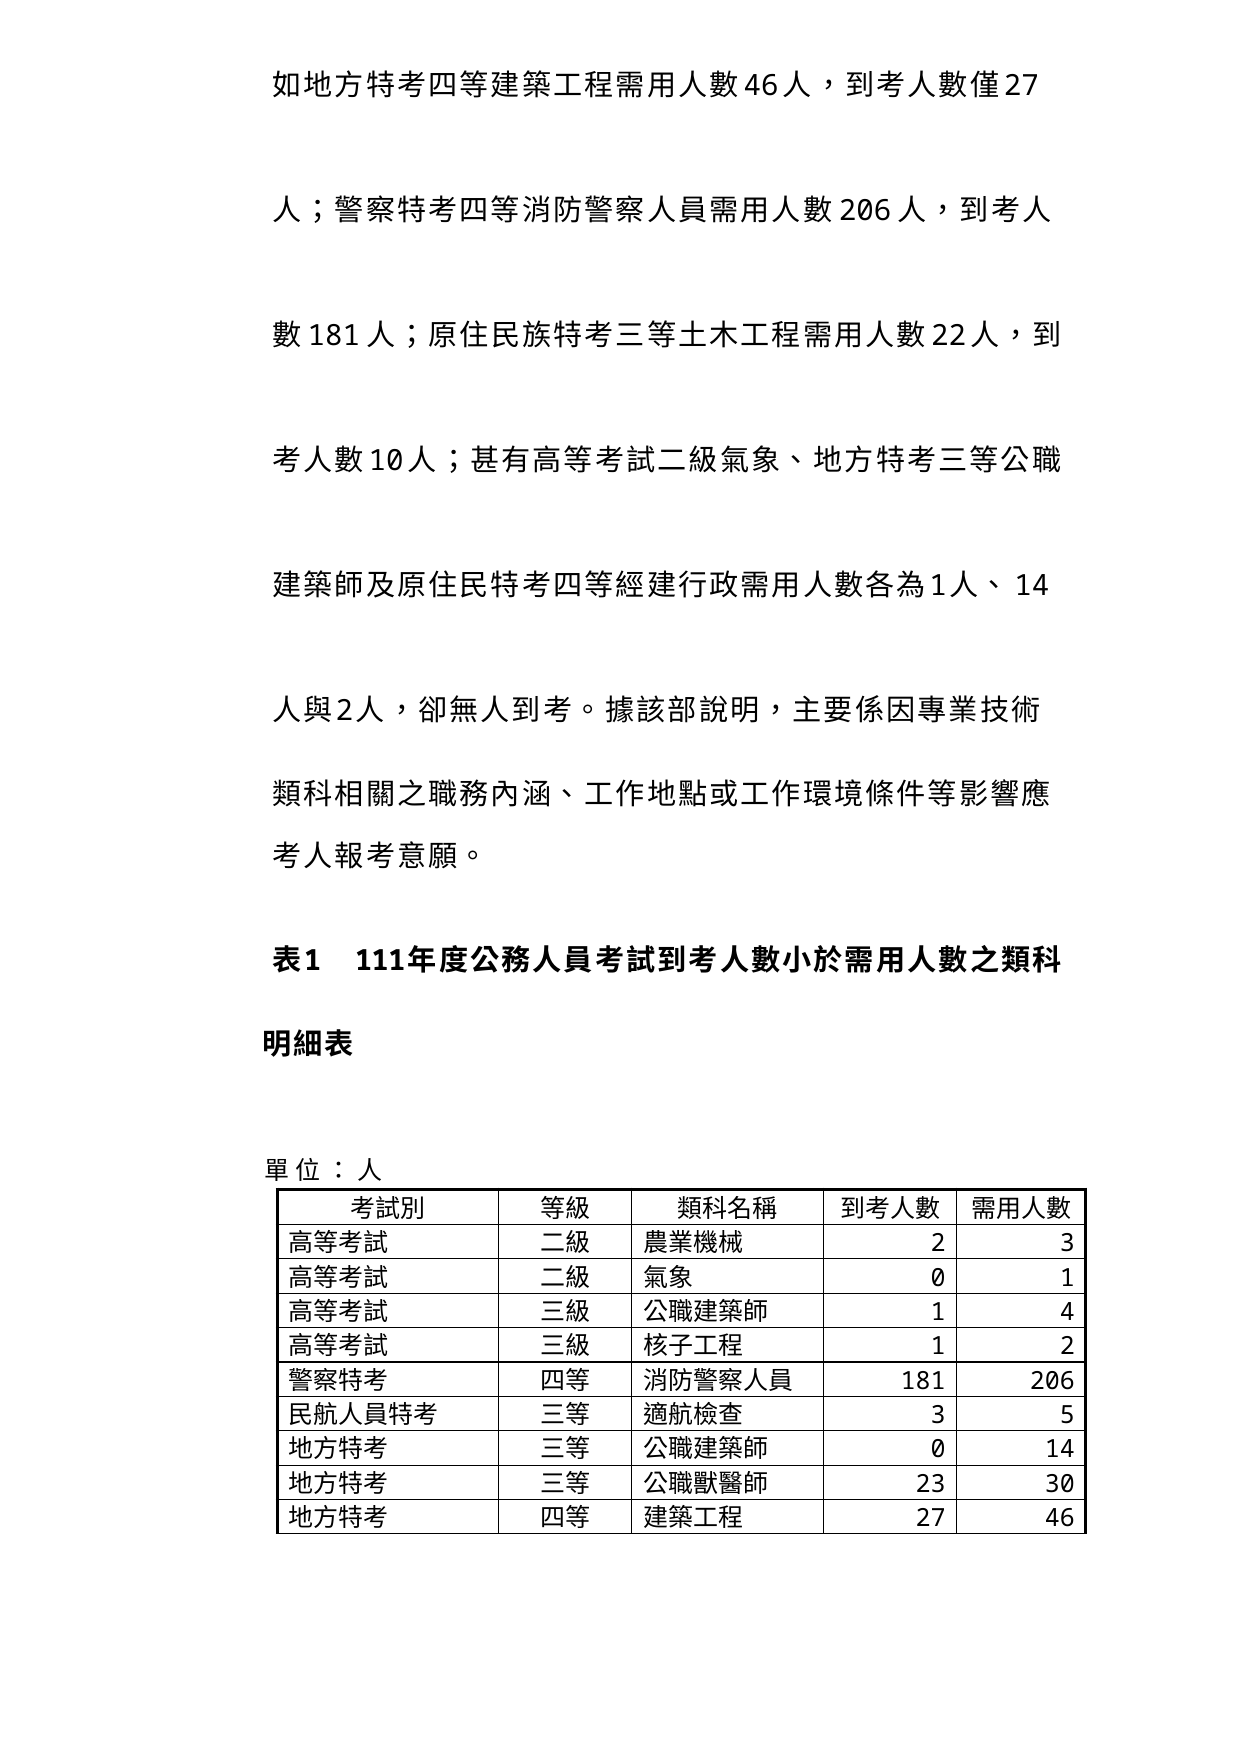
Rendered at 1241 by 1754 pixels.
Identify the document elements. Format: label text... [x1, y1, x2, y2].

table_cell 高等考試 [279, 1225, 498, 1258]
table_cell 公職建築師 [632, 1431, 823, 1464]
table_cell 高等考試 [279, 1328, 498, 1361]
table_header 需用人數 [957, 1191, 1084, 1224]
table_cell 民航人員特考 [279, 1397, 498, 1430]
table_cell 地方特考 [279, 1500, 498, 1533]
table_header 等級 [499, 1191, 631, 1224]
table_cell 三級 [499, 1294, 631, 1327]
table_cell 公職建築師 [632, 1294, 823, 1327]
table_cell 四等 [499, 1500, 631, 1533]
text 表1 111年度公務人員考試到考人數小於需用人數之類科明細表 [258, 875, 1063, 1062]
text 單位：人 [163, 1062, 1063, 1187]
table_cell 三等 [499, 1397, 631, 1430]
table_cell 3 [957, 1225, 1084, 1258]
table_cell 0 [824, 1431, 956, 1464]
table_cell 三等 [499, 1466, 631, 1499]
table_cell 公職獸醫師 [632, 1466, 823, 1499]
table_cell 1 [824, 1294, 956, 1327]
table_cell 23 [824, 1466, 956, 1499]
table_cell 高等考試 [279, 1294, 498, 1327]
table_cell 氣象 [632, 1259, 823, 1293]
table_cell 2 [824, 1225, 956, 1258]
table_cell 30 [957, 1466, 1084, 1499]
table_cell 三級 [499, 1328, 631, 1361]
table_cell 三等 [499, 1431, 631, 1464]
table_cell 地方特考 [279, 1431, 498, 1464]
table_cell 181 [824, 1363, 956, 1396]
table_cell 3 [824, 1397, 956, 1430]
table_cell 0 [824, 1259, 956, 1293]
table_cell 農業機械 [632, 1225, 823, 1258]
table_cell 14 [957, 1431, 1084, 1464]
table_cell 46 [957, 1500, 1084, 1533]
table_cell 警察特考 [279, 1363, 498, 1396]
table_cell 27 [824, 1500, 956, 1533]
table_cell 4 [957, 1294, 1084, 1327]
table_cell 高等考試 [279, 1259, 498, 1293]
table_header 到考人數 [824, 1191, 956, 1224]
table_cell 地方特考 [279, 1466, 498, 1499]
table_cell 四等 [499, 1363, 631, 1396]
table_cell 核子工程 [632, 1328, 823, 1361]
table_header 類科名稱 [632, 1191, 823, 1224]
table_cell 2 [957, 1328, 1084, 1361]
table_cell 二級 [499, 1259, 631, 1293]
table_cell 適航檢查 [632, 1397, 823, 1430]
table_cell 消防警察人員 [632, 1363, 823, 1396]
table_cell 1 [824, 1328, 956, 1361]
table_cell 建築工程 [632, 1500, 823, 1533]
table_cell 1 [957, 1259, 1084, 1293]
table_header 考試別 [279, 1191, 498, 1224]
table_cell 二級 [499, 1225, 631, 1258]
table_cell 206 [957, 1363, 1084, 1396]
table_cell 5 [957, 1397, 1084, 1430]
text 如地方特考四等建築工程需用人數46人，到考人數僅27人；警察特考四等消防警察人員需用人數206人，到考人數181人；原住民族特考三等土木工程需用人數22人，到考人數10人；甚有高等考試二級氣象、地方特考三等公職建築師及原住民特考四等經建行政需用人數各為1人、14人與2人，卻無人到考。據該部說明，主要係因專業技術類科相關之職務內涵、工作地點或工作環境條件等影響應考人報考意願。 [266, 0, 1063, 875]
